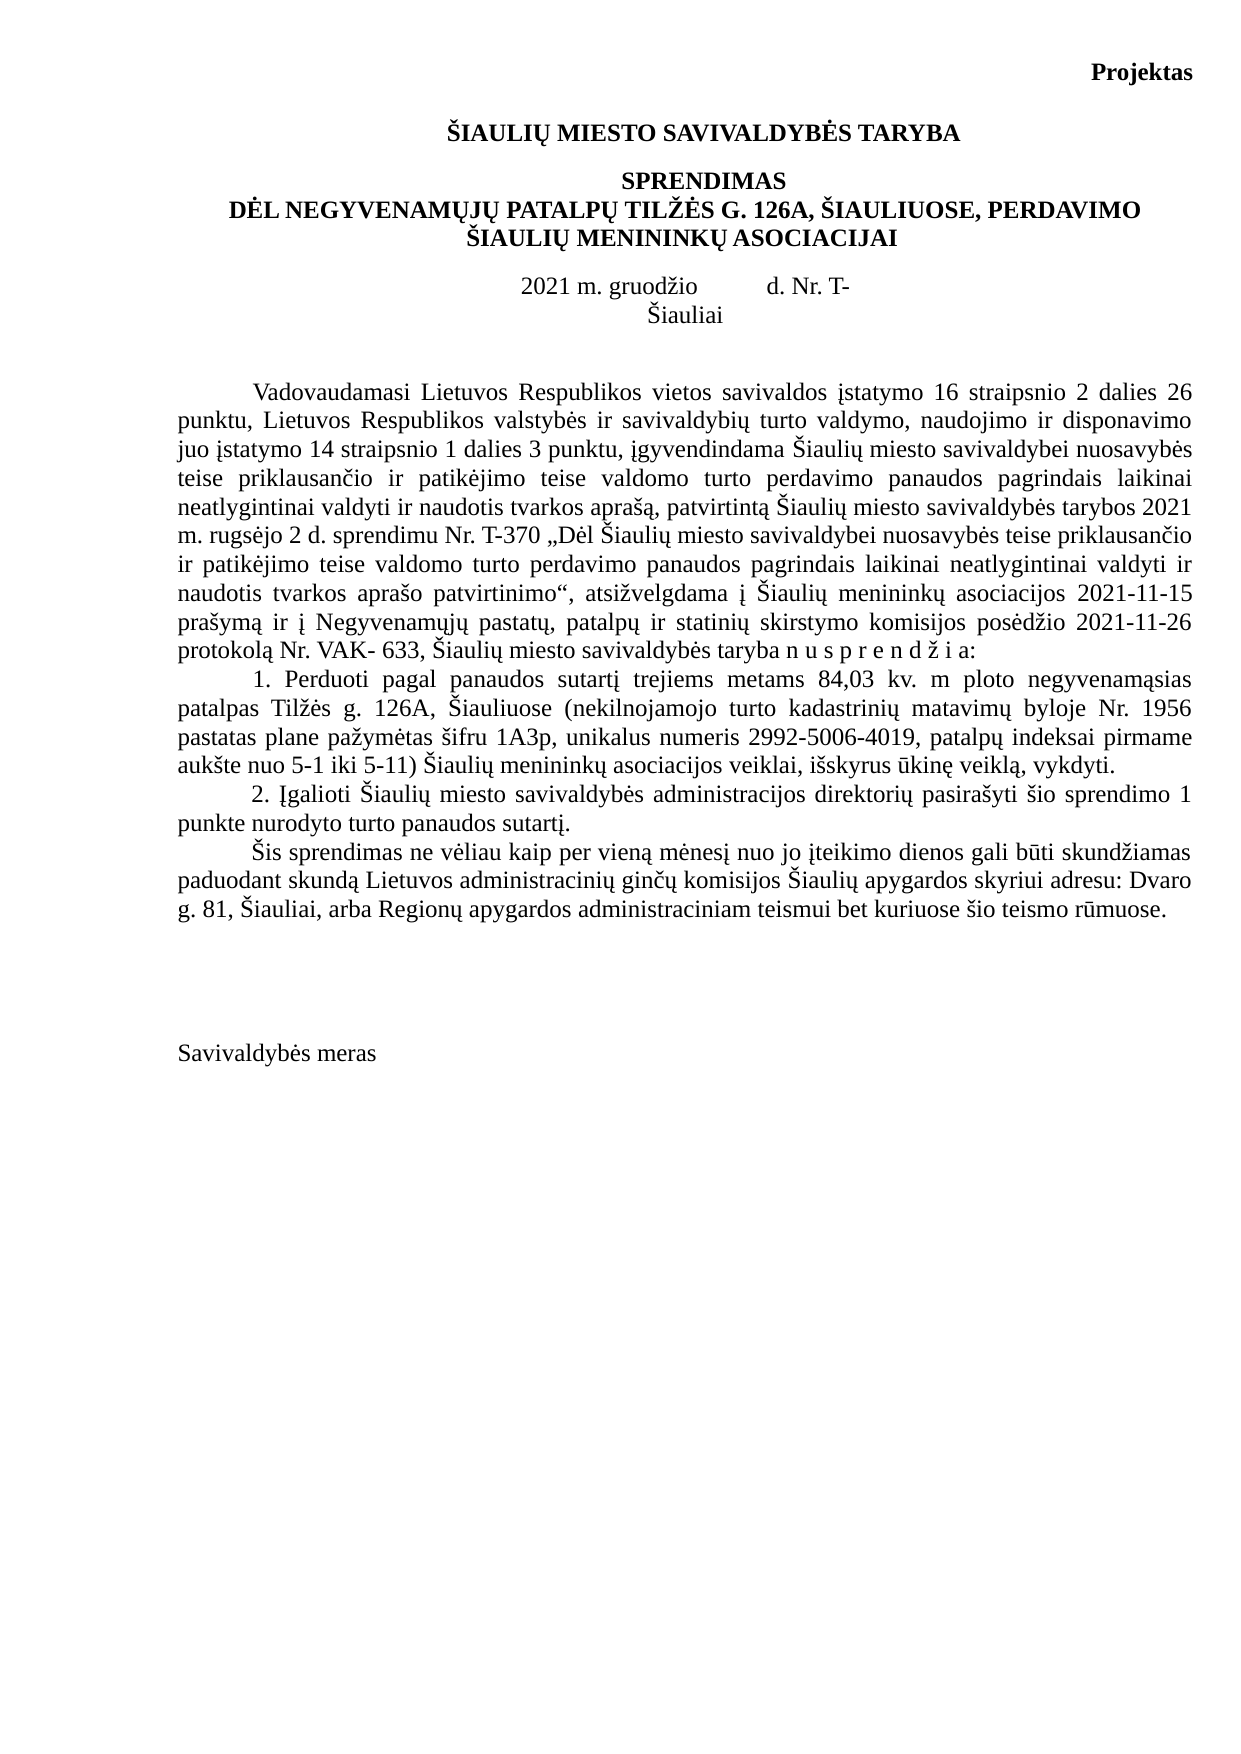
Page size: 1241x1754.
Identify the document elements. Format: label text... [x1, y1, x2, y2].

text 2. Įgalioti Šiaulių miesto savivaldybės administracijos direktorių pasirašyti šio sprendimo 1 punkte nurodyto turto panaudos sutartį. [177, 779, 1193, 837]
text 1. Perduoti pagal panaudos sutartį trejiems metams 84,03 kv. m ploto negyvenamąsias patalpas Tilžės g. 126A, Šiauliuose (nekilnojamojo turto kadastrinių matavimų byloje Nr. 1956 pastatas plane pažymėtas šifru 1A3p, unikalus numeris 2992-5006-4019, patalpų indeksai pirmame aukšte nuo 5-1 iki 5-11) Šiaulių menininkų asociacijos veiklai, išskyrus ūkinę veiklą, vykdyti. [177, 664, 1193, 779]
text SPRENDIMAS [215, 166, 1193, 195]
text ŠIAULIŲ MIESTO SAVIVALDYBĖS TARYBA [215, 118, 1193, 147]
text Šis sprendimas ne vėliau kaip per vieną mėnesį nuo jo įteikimo dienos gali būti skundžiamas paduodant skundą Lietuvos administracinių ginčų komisijos Šiaulių apygardos skyriui adresu: Dvaro g. 81, Šiauliai, arba Regionų apygardos administraciniam teismui bet kuriuose šio teismo rūmuose. [177, 837, 1193, 923]
text DĖL NEGYVENAMŲJŲ PATALPŲ TILŽĖS G. 126A, ŠIAULIUOSE, PERDAVIMO ŠIAULIŲ MENININKŲ ASOCIACIJAI [177, 195, 1193, 252]
text Vadovaudamasi Lietuvos Respublikos vietos savivaldos įstatymo 16 straipsnio 2 dalies 26 punktu, Lietuvos Respublikos valstybės ir savivaldybių turto valdymo, naudojimo ir disponavimo juo įstatymo 14 straipsnio 1 dalies 3 punktu, įgyvendindama Šiaulių miesto savivaldybei nuosavybės teise priklausančio ir patikėjimo teise valdomo turto perdavimo panaudos pagrindais laikinai neatlygintinai valdyti ir naudotis tvarkos aprašą, patvirtintą Šiaulių miesto savivaldybės tarybos 2021 m. rugsėjo 2 d. sprendimu Nr. T-370 „Dėl Šiaulių miesto savivaldybei nuosavybės teise priklausančio ir patikėjimo teise valdomo turto perdavimo panaudos pagrindais laikinai neatlygintinai valdyti ir naudotis tvarkos aprašo patvirtinimo“, atsižvelgdama į Šiaulių menininkų asociacijos 2021-11-15 prašymą ir į Negyvenamųjų pastatų, patalpų ir statinių skirstymo komisijos posėdžio 2021-11-26 protokolą Nr. VAK- 633, Šiaulių miesto savivaldybės taryba n u s p r e n d ž i a: [177, 377, 1193, 664]
text Šiauliai [177, 300, 1193, 329]
text 2021 m. gruodžio d. Nr. T- [177, 271, 1193, 300]
text Savivaldybės meras [177, 1038, 1193, 1067]
